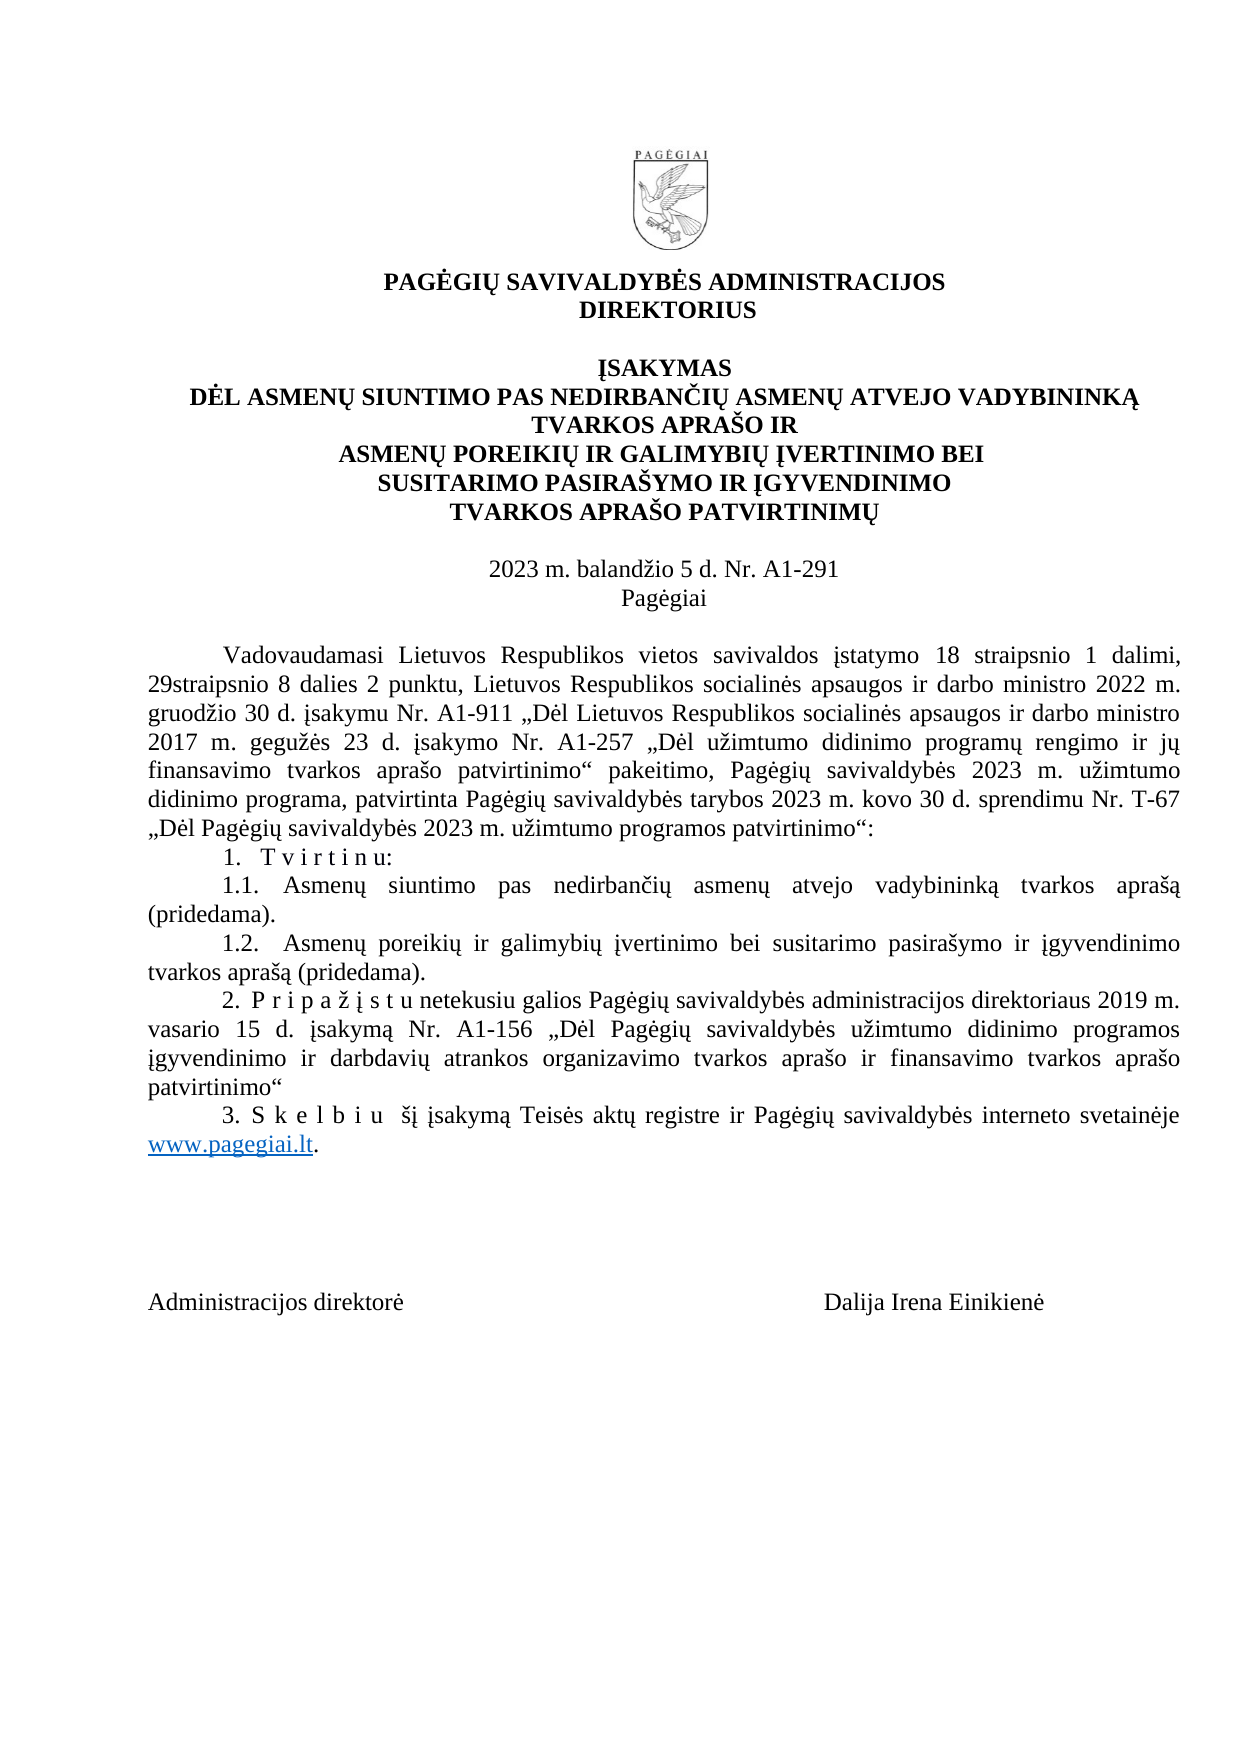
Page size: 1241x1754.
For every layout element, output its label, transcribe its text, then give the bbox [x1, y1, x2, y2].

text Administracijos direktorė Dalija Irena Einikienė [148, 1287, 1181, 1316]
text SUSITARIMO PASIRAŠYMO IR ĮGYVENDINIMO [148, 468, 1181, 497]
text TVARKOS APRAŠO PATVIRTINIMŲ [148, 497, 1181, 525]
text DĖL ASMENŲ SIUNTIMO PAS NEDIRBANČIŲ ASMENŲ ATVEJO VADYBININKĄ TVARKOS APRAŠO IR [148, 382, 1181, 439]
text 1.1. Asmenų siuntimo pas nedirbančių asmenų atvejo vadybininką tvarkos aprašą (pridedama). [148, 870, 1181, 928]
text Vadovaudamasi Lietuvos Respublikos vietos savivaldos įstatymo 18 straipsnio 1 dalimi, 29straipsnio 8 dalies 2 punktu, Lietuvos Respublikos socialinės apsaugos ir darbo ministro 2022 m. gruodžio 30 d. įsakymu Nr. A1-911 „Dėl Lietuvos Respublikos socialinės apsaugos ir darbo ministro 2017 m. gegužės 23 d. įsakymo Nr. A1-257 „Dėl užimtumo didinimo programų rengimo ir jų finansavimo tvarkos aprašo patvirtinimo“ pakeitimo, Pagėgių savivaldybės 2023 m. užimtumo didinimo programa, patvirtinta Pagėgių savivaldybės tarybos 2023 m. kovo 30 d. sprendimu Nr. T-67 „Dėl Pagėgių savivaldybės 2023 m. užimtumo programos patvirtinimo“: [148, 640, 1181, 842]
text 2. P r i p a ž į s t u netekusiu galios Pagėgių savivaldybės administracijos direktoriaus 2019 m. vasario 15 d. įsakymą Nr. A1-156 „Dėl Pagėgių savivaldybės užimtumo didinimo programos įgyvendinimo ir darbdavių atrankos organizavimo tvarkos aprašo ir finansavimo tvarkos aprašo patvirtinimo“ [148, 985, 1181, 1100]
text 2023 m. balandžio 5 d. Nr. A1-291 [146, 554, 1181, 583]
text 1. T v i r t i n u: [223, 842, 1181, 870]
text PAGĖGIŲ SAVIVALDYBĖS ADMINISTRACIJOS [148, 267, 1181, 295]
text Pagėgiai [146, 583, 1181, 612]
text 3. S k e l b i u šį įsakymą Teisės aktų registre ir Pagėgių savivaldybės interneto svetainėje www.pagegiai.lt. [148, 1100, 1181, 1158]
text DIREKTORIUS [148, 295, 1181, 324]
text 1.2. Asmenų poreikių ir galimybių įvertinimo bei susitarimo pasirašymo ir įgyvendinimo tvarkos aprašą (pridedama). [148, 928, 1181, 985]
text ASMENŲ POREIKIŲ IR GALIMYBIŲ ĮVERTINIMO BEI [148, 439, 1181, 468]
text ĮSAKYMAS [148, 353, 1181, 382]
